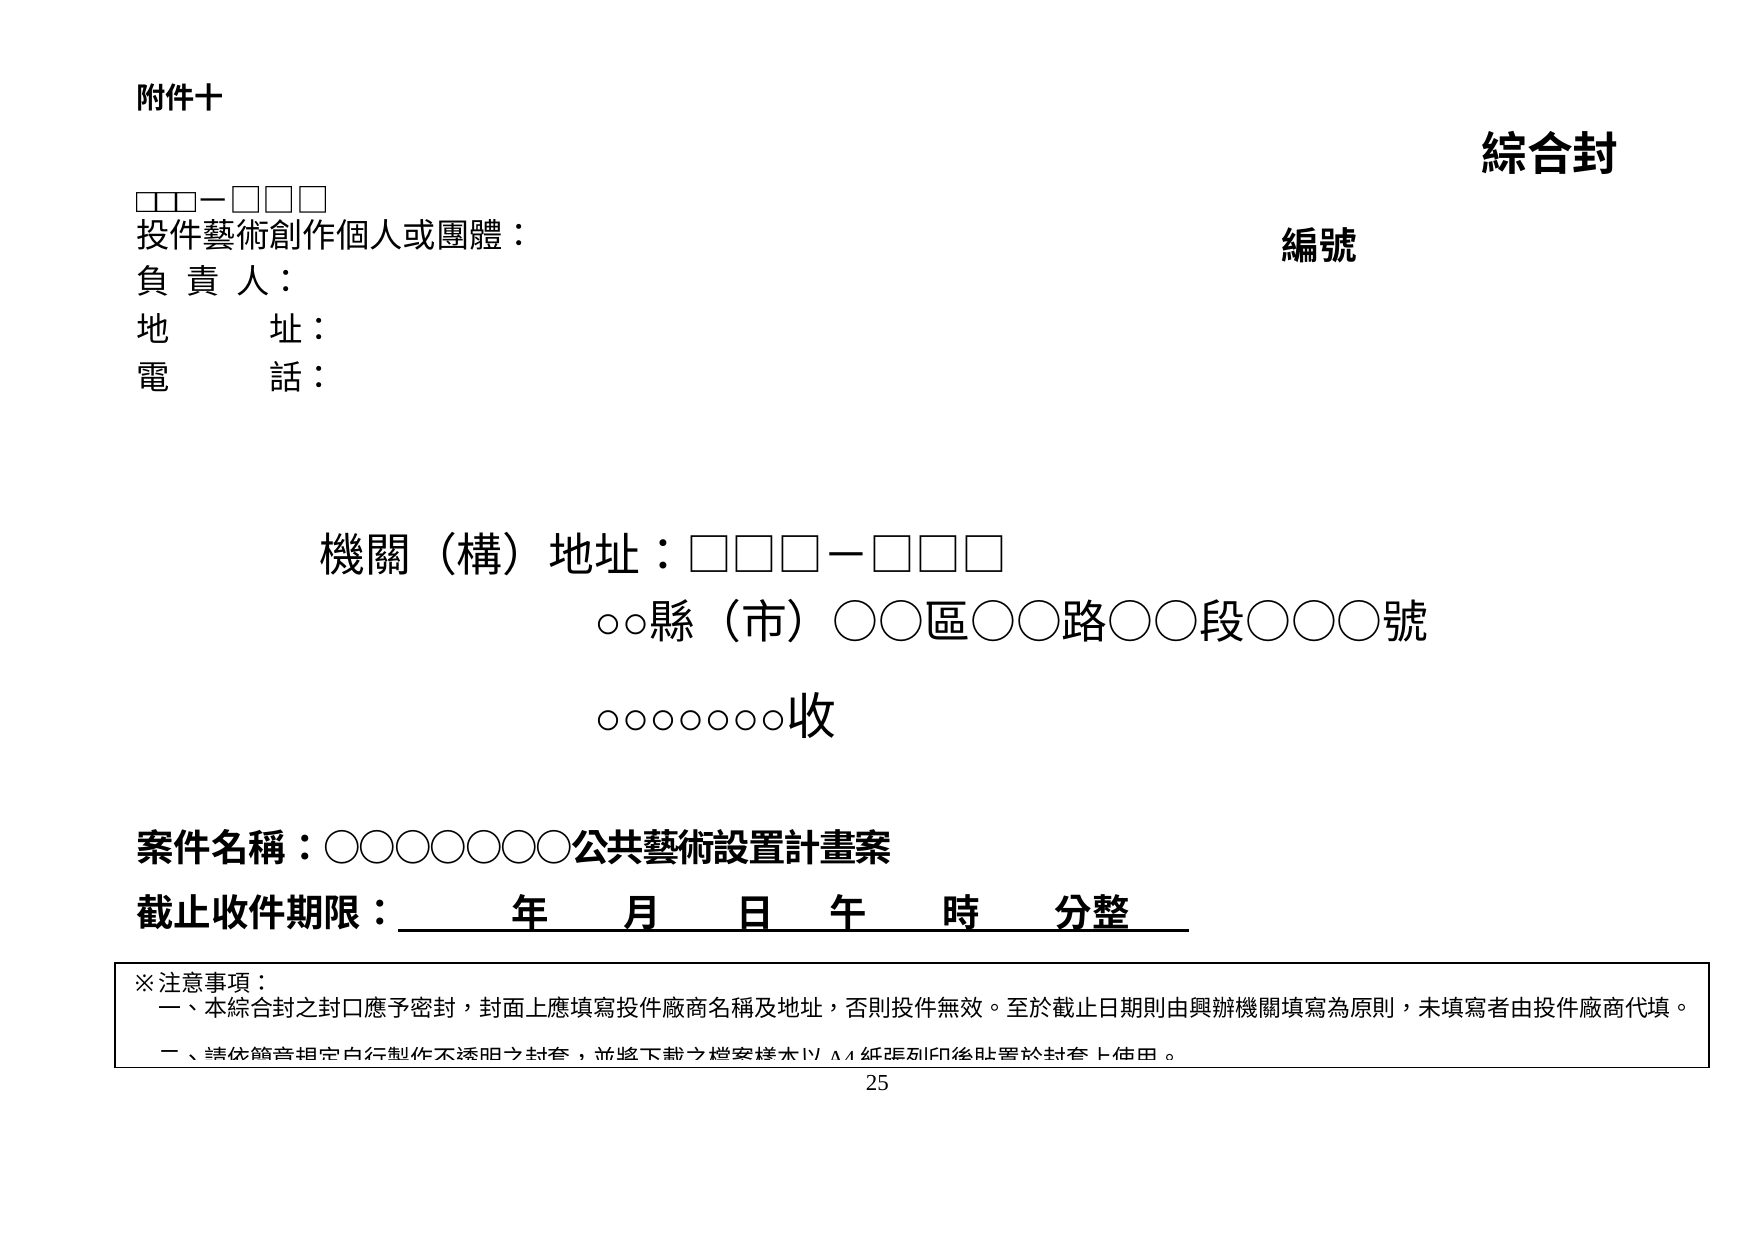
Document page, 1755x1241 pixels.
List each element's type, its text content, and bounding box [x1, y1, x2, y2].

text ○○縣（市）○○區○○路○○段○○○號 [319, 585, 1618, 652]
text □□□－□□□ [136, 184, 1618, 219]
text 案件名稱：○○○○○○○公共藝術設置計畫案 [136, 828, 1618, 870]
text 綜合封 [136, 117, 1618, 184]
text 投件藝術創作個人或團體： [136, 219, 1618, 254]
text ○○○○○○○收 [319, 677, 1618, 749]
text 電 話： [136, 351, 1618, 399]
text ※注意事項： [131, 971, 1693, 996]
text 截止收件期限： 年 月 日 午 時 分整 [136, 883, 1618, 937]
text 地 址： [136, 303, 1618, 351]
text 負 責 人： [136, 254, 1618, 303]
text 二、請依簡章規定自行製作不透明之封套，並將下載之檔案樣本以A4紙張列印後貼置於封套上使用。 [131, 1046, 1693, 1059]
text 附件十 [136, 75, 1618, 117]
text 一、本綜合封之封口應予密封，封面上應填寫投件廠商名稱及地址，否則投件無效。至於截止日期則由興辦機關填寫為原則，未填寫者由投件廠商代填。 [131, 996, 1693, 1046]
text 機關（構）地址：□□□－□□□ [319, 519, 1618, 585]
